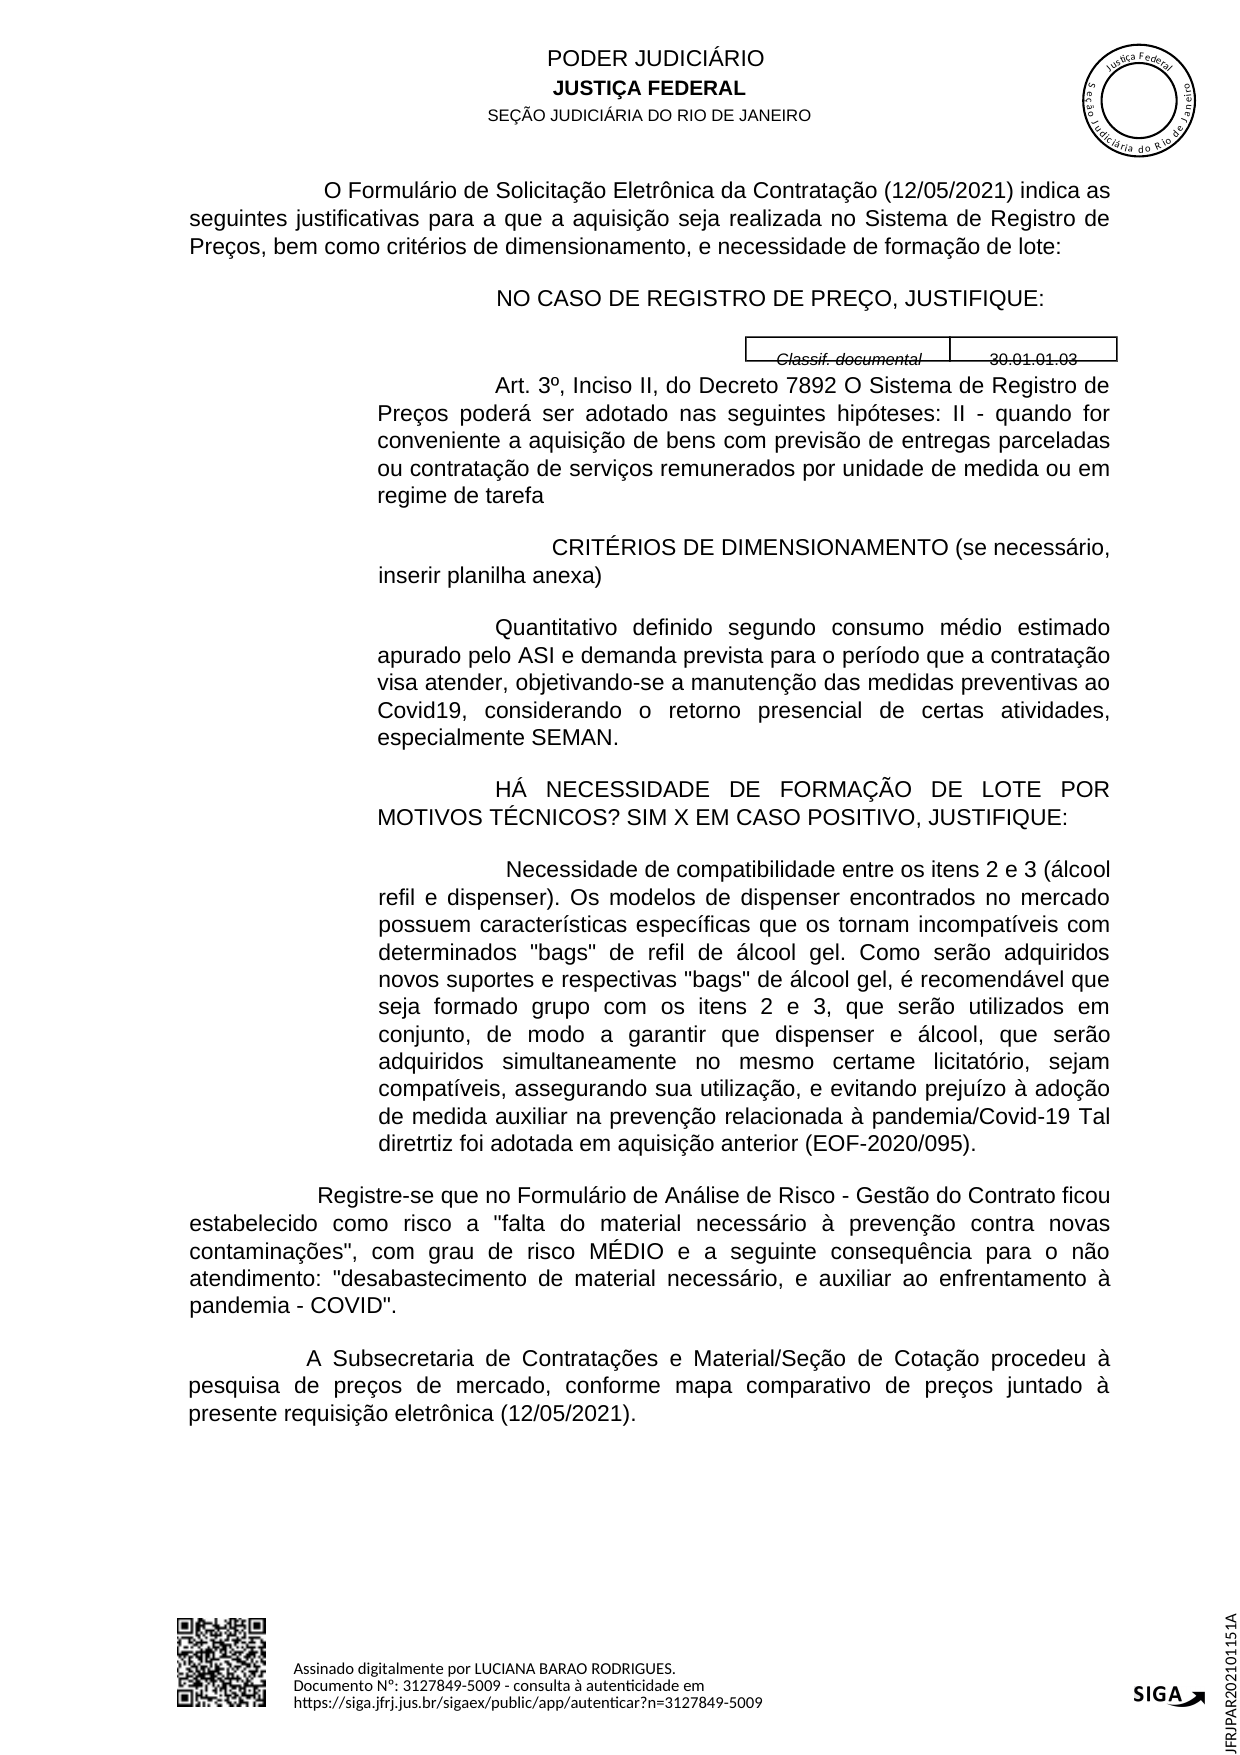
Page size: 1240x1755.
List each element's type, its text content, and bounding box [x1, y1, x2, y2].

text Art. 3º, Inciso II, do Decreto 7892 O Sistema de Registro de Preços poderá ser adotado nas seguintes hipóteses: II - quando for conveniente a aquisição de bens com previsão de entregas parceladas ou contratação de serviços remunerados por unidade de medida ou em regime de tarefa [377, 372, 1111, 508]
text Quantitativo definido segundo consumo médio estimado apurado pelo ASI e demanda prevista para o período que a contratação visa atender, objetivando-se a manutenção das medidas preventivas ao Covid19, considerando o retorno presencial de certas atividades, especialmente SEMAN. [377, 614, 1111, 750]
text HÁ NECESSIDADE DE FORMAÇÃO DE LOTE POR MOTIVOS TÉCNICOS? SIM X EM CASO POSITIVO, JUSTIFIQUE: [377, 776, 1111, 830]
text refil e dispenser). Os modelos de dispenser encontrados no mercado possuem características específicas que os tornam incompatíveis com determinados "bags" de refil de álcool gel. Como serão adquiridos novos suportes e respectivas "bags" de álcool gel, é recomendável que seja formado grupo com os itens 2 e 3, que serão utilizados em conjunto, de modo a garantir que dispenser e álcool, que serão adquiridos simultaneamente no mesmo certame licitatório, sejam compatíveis, assegurando sua utilização, e evitando prejuízo à adoção de medida auxiliar na prevenção relacionada à pandemia/Covid-19 Tal diretrtiz foi adotada em aquisição anterior (EOF-2020/095). [378, 884, 1111, 1157]
text A Subsecretaria de Contratações e Material/Seção de Cotação procedeu à pesquisa de preços de mercado, conforme mapa comparativo de preços juntado à presente requisição eletrônica (12/05/2021). [188, 1345, 1111, 1426]
text Necessidade de compatibilidade entre os itens 2 e 3 (álcool [189, 856, 1111, 882]
text Registre-se que no Formulário de Análise de Risco - Gestão do Contrato ficou [189, 1182, 1111, 1209]
text estabelecido como risco a "falta do material necessário à prevenção contra novas contaminações", com grau de risco MÉDIO e a seguinte consequência para o não atendimento: "desabastecimento de material necessário, e auxiliar ao enfrentamento à pandemia - COVID". [189, 1210, 1111, 1319]
text inserir planilha anexa) [378, 562, 1111, 588]
text seguintes justificativas para a que a aquisição seja realizada no Sistema de Registro de Preços, bem como critérios de dimensionamento, e necessidade de formação de lote: [189, 205, 1111, 259]
text CRITÉRIOS DE DIMENSIONAMENTO (se necessário, [189, 534, 1111, 561]
text NO CASO DE REGISTRO DE PREÇO, JUSTIFIQUE: [496, 285, 1111, 311]
text Classif. documental 30.01.01.03 [189, 343, 1122, 371]
text O Formulário de Solicitação Eletrônica da Contratação (12/05/2021) indica as [189, 177, 1111, 204]
